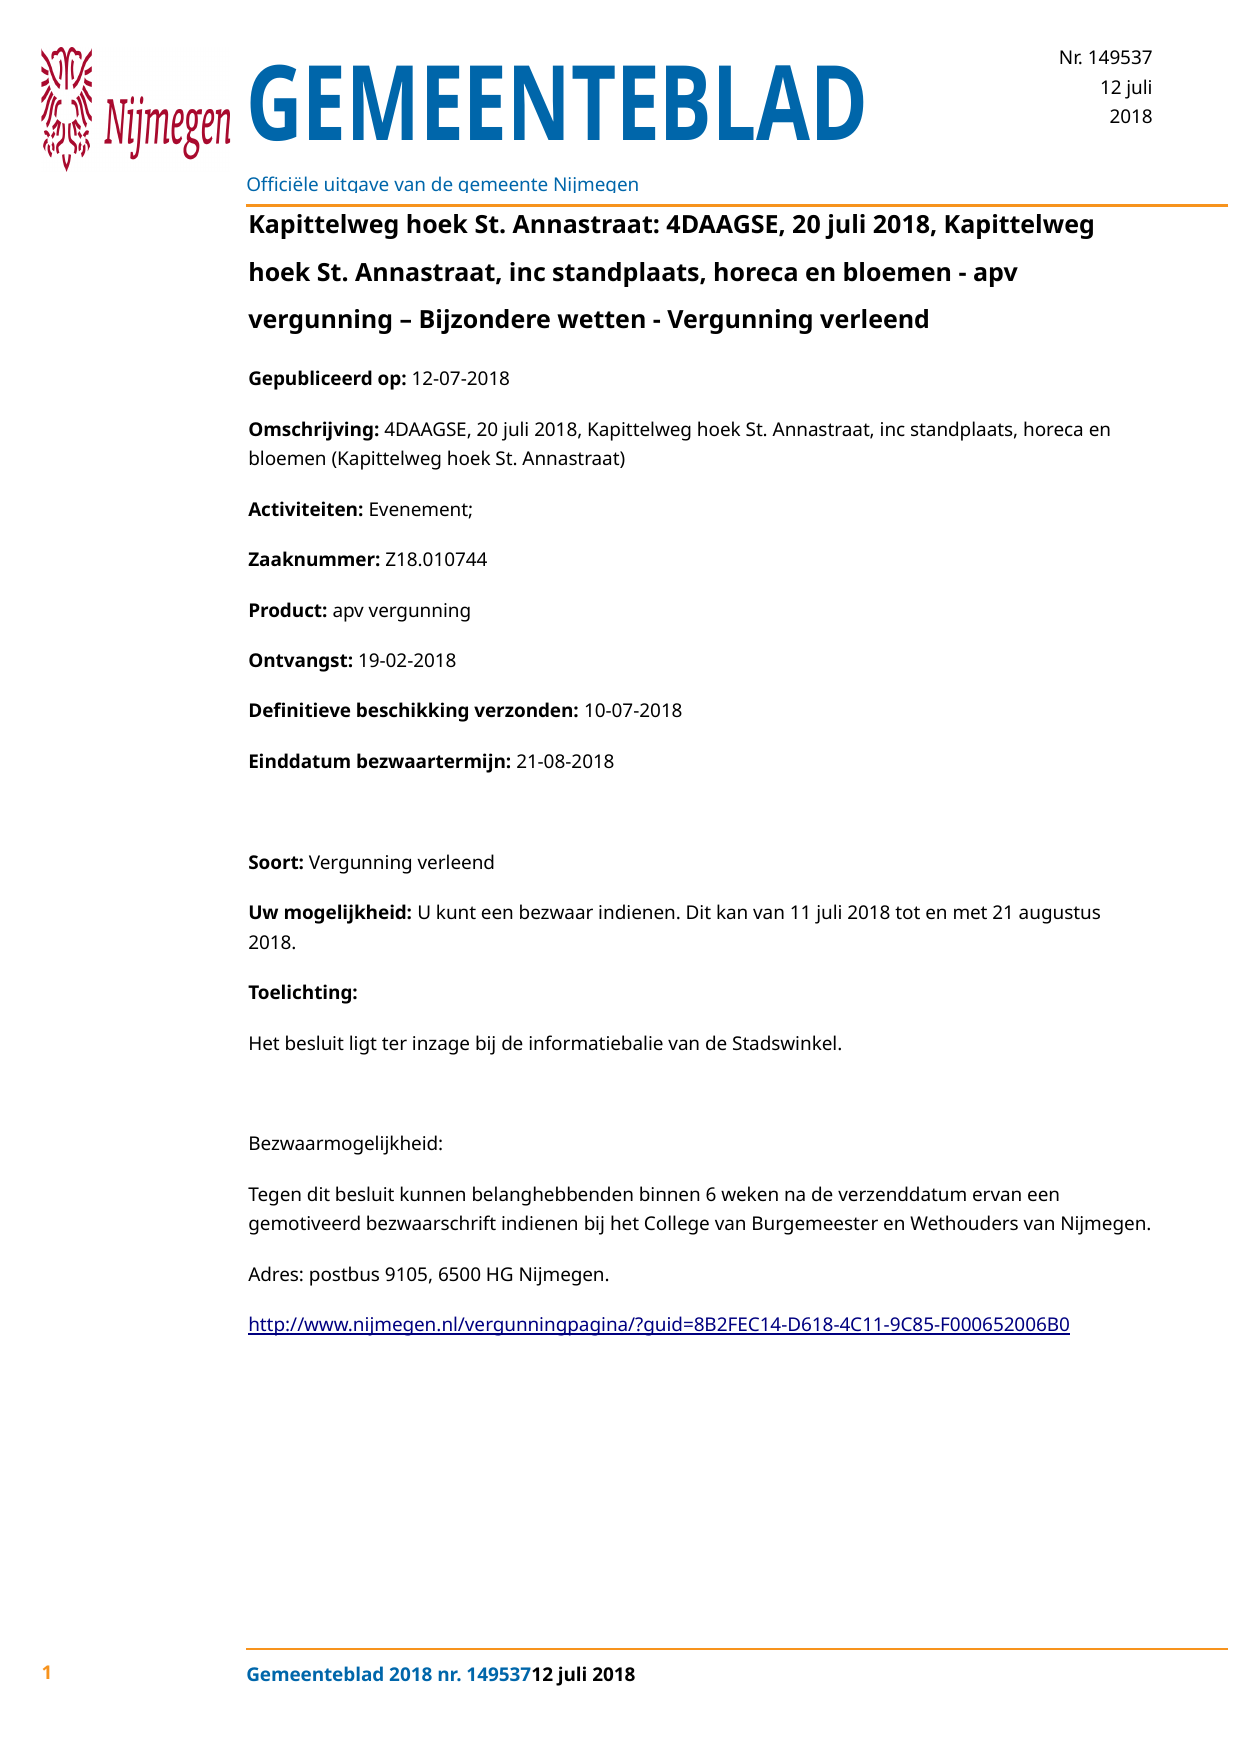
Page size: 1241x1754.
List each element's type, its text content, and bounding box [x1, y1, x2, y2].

text Het besluit ligt ter inzage bij de informatiebalie van de Stadswinkel. [248, 1030, 1152, 1055]
text Zaaknummer: Z18.010744 [248, 546, 1152, 572]
picture [41, 47, 231, 172]
text Adres: postbus 9105, 6500 HG Nijmegen. [248, 1261, 1152, 1287]
text Definitieve beschikking verzonden: 10-07-2018 [248, 698, 1152, 723]
text Uw mogelijkheid: U kunt een bezwaar indienen. Dit kan van 11 juli 2018 tot en met 21 augustus 2018. [248, 899, 1152, 954]
text Toelichting: [248, 979, 1152, 1005]
text Tegen dit besluit kunnen belanghebbenden binnen 6 weken na de verzenddatum ervan een gemotiveerd bezwaarschrift indienen bij het College van Burgemeester en Wethouders van Nijmegen. [248, 1181, 1152, 1236]
text Soort: Vergunning verleend [248, 849, 1152, 874]
text Kapittelweg hoek St. Annastraat: 4DAAGSE, 20 juli 2018, Kapittelweg hoek St. Annastraat, inc standplaats, horeca en bloemen - apv vergunning – Bijzondere wetten - Vergunning verleend [248, 207, 1152, 336]
text Product: apv vergunning [248, 597, 1152, 622]
text Bezwaarmogelijkheid: [248, 1131, 1152, 1156]
text Einddatum bezwaartermijn: 21-08-2018 [248, 748, 1152, 774]
text Ontvangst: 19-02-2018 [248, 647, 1152, 673]
text Activiteiten: Evenement; [248, 496, 1152, 522]
text Omschrijving: 4DAAGSE, 20 juli 2018, Kapittelweg hoek St. Annastraat, inc standplaats, horeca en bloemen (Kapittelweg hoek St. Annastraat) [248, 416, 1152, 471]
text http://www.nijmegen.nl/vergunningpagina/?guid=8B2FEC14-D618-4C11-9C85-F000652006B0 [248, 1311, 1152, 1337]
text Gepubliceerd op: 12-07-2018 [248, 366, 1152, 391]
